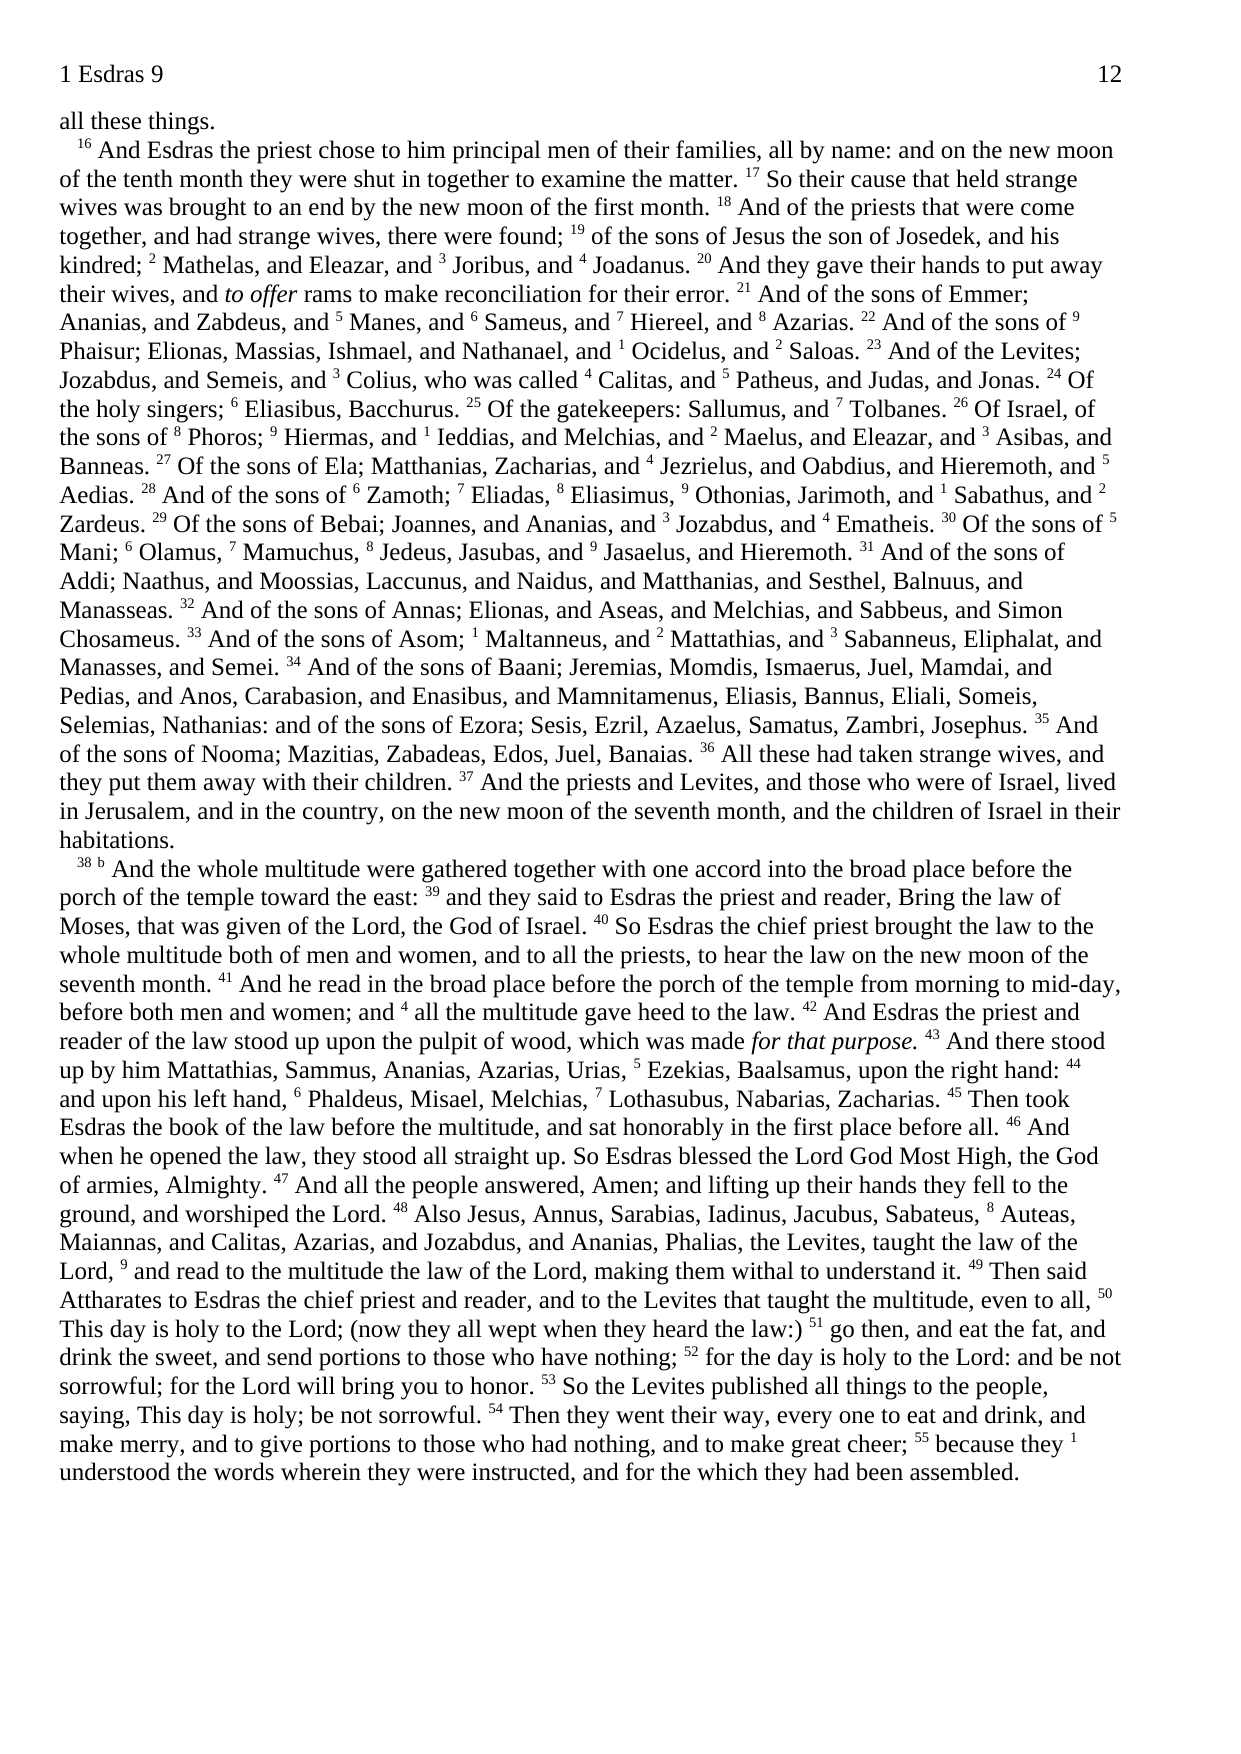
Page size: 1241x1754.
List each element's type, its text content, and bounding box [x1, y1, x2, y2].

text all these things. [59, 106, 1122, 135]
text 38 b And the whole multitude were gathered together with one accord into the broad place before the porch of the temple toward the east: 39 and they said to Esdras the priest and reader, Bring the law of Moses, that was given of the Lord, the God of Israel. 40 So Esdras the chief priest brought the law to the whole multitude both of men and women, and to all the priests, to hear the law on the new moon of the seventh month. 41 And he read in the broad place before the porch of the temple from morning to mid-day, before both men and women; and 4 all the multitude gave heed to the law. 42 And Esdras the priest and reader of the law stood up upon the pulpit of wood, which was made for that purpose. 43 And there stood up by him Mattathias, Sammus, Ananias, Azarias, Urias, 5 Ezekias, Baalsamus, upon the right hand: 44 and upon his left hand, 6 Phaldeus, Misael, Melchias, 7 Lothasubus, Nabarias, Zacharias. 45 Then took Esdras the book of the law before the multitude, and sat honorably in the first place before all. 46 And when he opened the law, they stood all straight up. So Esdras blessed the Lord God Most High, the God of armies, Almighty. 47 And all the people answered, Amen; and lifting up their hands they fell to the ground, and worshiped the Lord. 48 Also Jesus, Annus, Sarabias, Iadinus, Jacubus, Sabateus, 8 Auteas, Maiannas, and Calitas, Azarias, and Jozabdus, and Ananias, Phalias, the Levites, taught the law of the Lord, 9 and read to the multitude the law of the Lord, making them withal to understand it. 49 Then said Attharates to Esdras the chief priest and reader, and to the Levites that taught the multitude, even to all, 50 This day is holy to the Lord; (now they all wept when they heard the law:) 51 go then, and eat the fat, and drink the sweet, and send portions to those who have nothing; 52 for the day is holy to the Lord: and be not sorrowful; for the Lord will bring you to honor. 53 So the Levites published all things to the people, saying, This day is holy; be not sorrowful. 54 Then they went their way, every one to eat and drink, and make merry, and to give portions to those who had nothing, and to make great cheer; 55 because they 1 understood the words wherein they were instructed, and for the which they had been assembled. [59, 854, 1122, 1486]
text 16 And Esdras the priest chose to him principal men of their families, all by name: and on the new moon of the tenth month they were shut in together to examine the matter. 17 So their cause that held strange wives was brought to an end by the new moon of the first month. 18 And of the priests that were come together, and had strange wives, there were found; 19 of the sons of Jesus the son of Josedek, and his kindred; 2 Mathelas, and Eleazar, and 3 Joribus, and 4 Joadanus. 20 And they gave their hands to put away their wives, and to offer rams to make reconciliation for their error. 21 And of the sons of Emmer; Ananias, and Zabdeus, and 5 Manes, and 6 Sameus, and 7 Hiereel, and 8 Azarias. 22 And of the sons of 9 Phaisur; Elionas, Massias, Ishmael, and Nathanael, and 1 Ocidelus, and 2 Saloas. 23 And of the Levites; Jozabdus, and Semeis, and 3 Colius, who was called 4 Calitas, and 5 Patheus, and Judas, and Jonas. 24 Of the holy singers; 6 Eliasibus, Bacchurus. 25 Of the gatekeepers: Sallumus, and 7 Tolbanes. 26 Of Israel, of the sons of 8 Phoros; 9 Hiermas, and 1 Ieddias, and Melchias, and 2 Maelus, and Eleazar, and 3 Asibas, and Banneas. 27 Of the sons of Ela; Matthanias, Zacharias, and 4 Jezrielus, and Oabdius, and Hieremoth, and 5 Aedias. 28 And of the sons of 6 Zamoth; 7 Eliadas, 8 Eliasimus, 9 Othonias, Jarimoth, and 1 Sabathus, and 2 Zardeus. 29 Of the sons of Bebai; Joannes, and Ananias, and 3 Jozabdus, and 4 Ematheis. 30 Of the sons of 5 Mani; 6 Olamus, 7 Mamuchus, 8 Jedeus, Jasubas, and 9 Jasaelus, and Hieremoth. 31 And of the sons of Addi; Naathus, and Moossias, Laccunus, and Naidus, and Matthanias, and Sesthel, Balnuus, and Manasseas. 32 And of the sons of Annas; Elionas, and Aseas, and Melchias, and Sabbeus, and Simon Chosameus. 33 And of the sons of Asom; 1 Maltanneus, and 2 Mattathias, and 3 Sabanneus, Eliphalat, and Manasses, and Semei. 34 And of the sons of Baani; Jeremias, Momdis, Ismaerus, Juel, Mamdai, and Pedias, and Anos, Carabasion, and Enasibus, and Mamnitamenus, Eliasis, Bannus, Eliali, Someis, Selemias, Nathanias: and of the sons of Ezora; Sesis, Ezril, Azaelus, Samatus, Zambri, Josephus. 35 And of the sons of Nooma; Mazitias, Zabadeas, Edos, Juel, Banaias. 36 All these had taken strange wives, and they put them away with their children. 37 And the priests and Levites, and those who were of Israel, lived in Jerusalem, and in the country, on the new moon of the seventh month, and the children of Israel in their habitations. [59, 135, 1122, 854]
